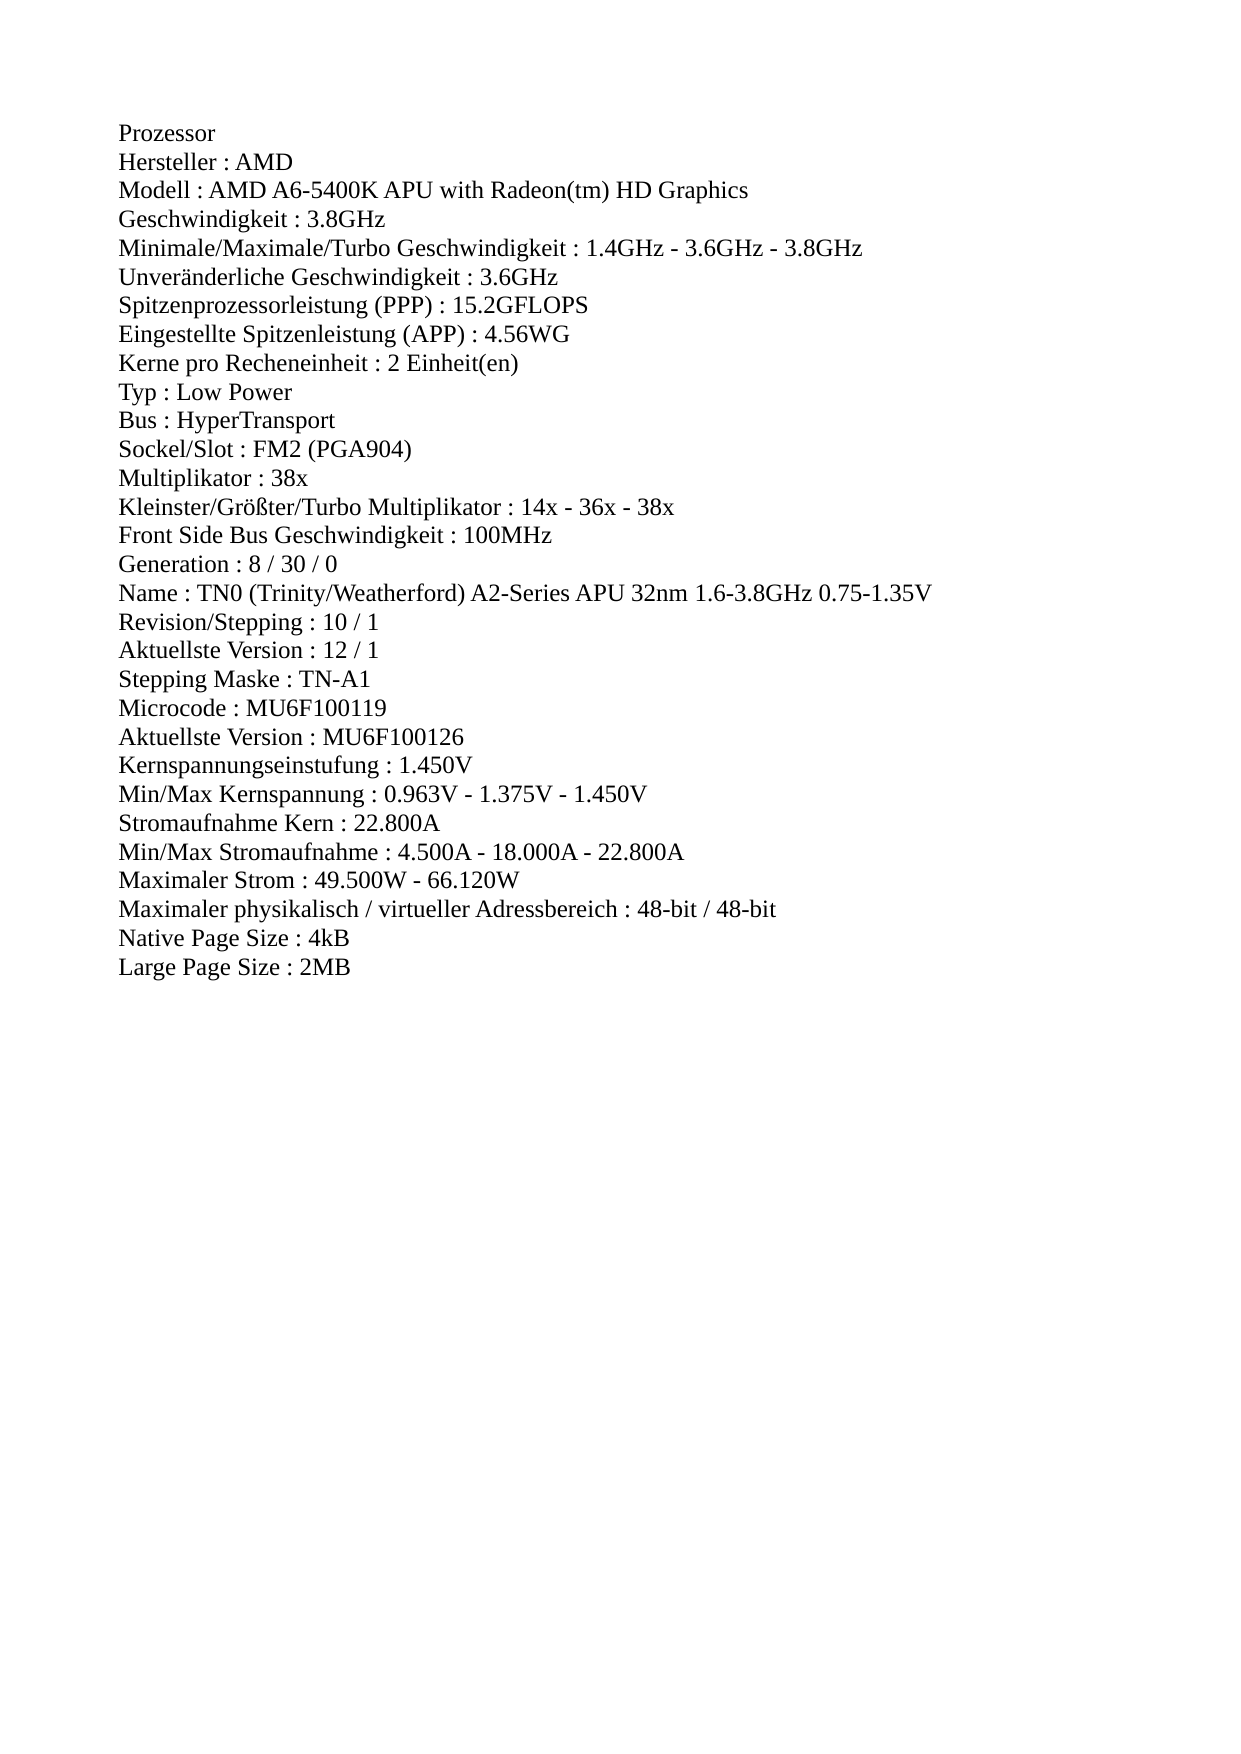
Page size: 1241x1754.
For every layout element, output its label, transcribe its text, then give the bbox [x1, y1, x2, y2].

text Eingestellte Spitzenleistung (APP) : 4.56WG [118, 319, 1122, 348]
text Maximaler physikalisch / virtueller Adressbereich : 48-bit / 48-bit [118, 894, 1122, 923]
text Geschwindigkeit : 3.8GHz [118, 204, 1122, 233]
text Multiplikator : 38x [118, 463, 1122, 492]
text Front Side Bus Geschwindigkeit : 100MHz [118, 521, 1122, 549]
text Kernspannungseinstufung : 1.450V [118, 751, 1122, 779]
text Name : TN0 (Trinity/Weatherford) A2-Series APU 32nm 1.6-3.8GHz 0.75-1.35V [118, 578, 1122, 607]
text Native Page Size : 4kB [118, 923, 1122, 952]
text Stepping Maske : TN-A1 [118, 664, 1122, 693]
text Stromaufnahme Kern : 22.800A [118, 808, 1122, 837]
text Spitzenprozessorleistung (PPP) : 15.2GFLOPS [118, 291, 1122, 319]
text Aktuellste Version : MU6F100126 [118, 722, 1122, 751]
text Typ : Low Power [118, 377, 1122, 406]
text Kerne pro Recheneinheit : 2 Einheit(en) [118, 348, 1122, 377]
text Hersteller : AMD [118, 147, 1122, 176]
text Bus : HyperTransport [118, 406, 1122, 434]
text Min/Max Kernspannung : 0.963V - 1.375V - 1.450V [118, 779, 1122, 808]
text Min/Max Stromaufnahme : 4.500A - 18.000A - 22.800A [118, 837, 1122, 866]
text Kleinster/Größter/Turbo Multiplikator : 14x - 36x - 38x [118, 492, 1122, 521]
text Large Page Size : 2MB [118, 952, 1122, 981]
text Maximaler Strom : 49.500W - 66.120W [118, 866, 1122, 894]
text Revision/Stepping : 10 / 1 [118, 607, 1122, 636]
text Sockel/Slot : FM2 (PGA904) [118, 434, 1122, 463]
text Modell : AMD A6-5400K APU with Radeon(tm) HD Graphics [118, 176, 1122, 204]
text Generation : 8 / 30 / 0 [118, 549, 1122, 578]
text Unveränderliche Geschwindigkeit : 3.6GHz [118, 262, 1122, 291]
text Minimale/Maximale/Turbo Geschwindigkeit : 1.4GHz - 3.6GHz - 3.8GHz [118, 233, 1122, 262]
text Aktuellste Version : 12 / 1 [118, 636, 1122, 664]
text Prozessor [118, 118, 1122, 147]
text Microcode : MU6F100119 [118, 693, 1122, 722]
